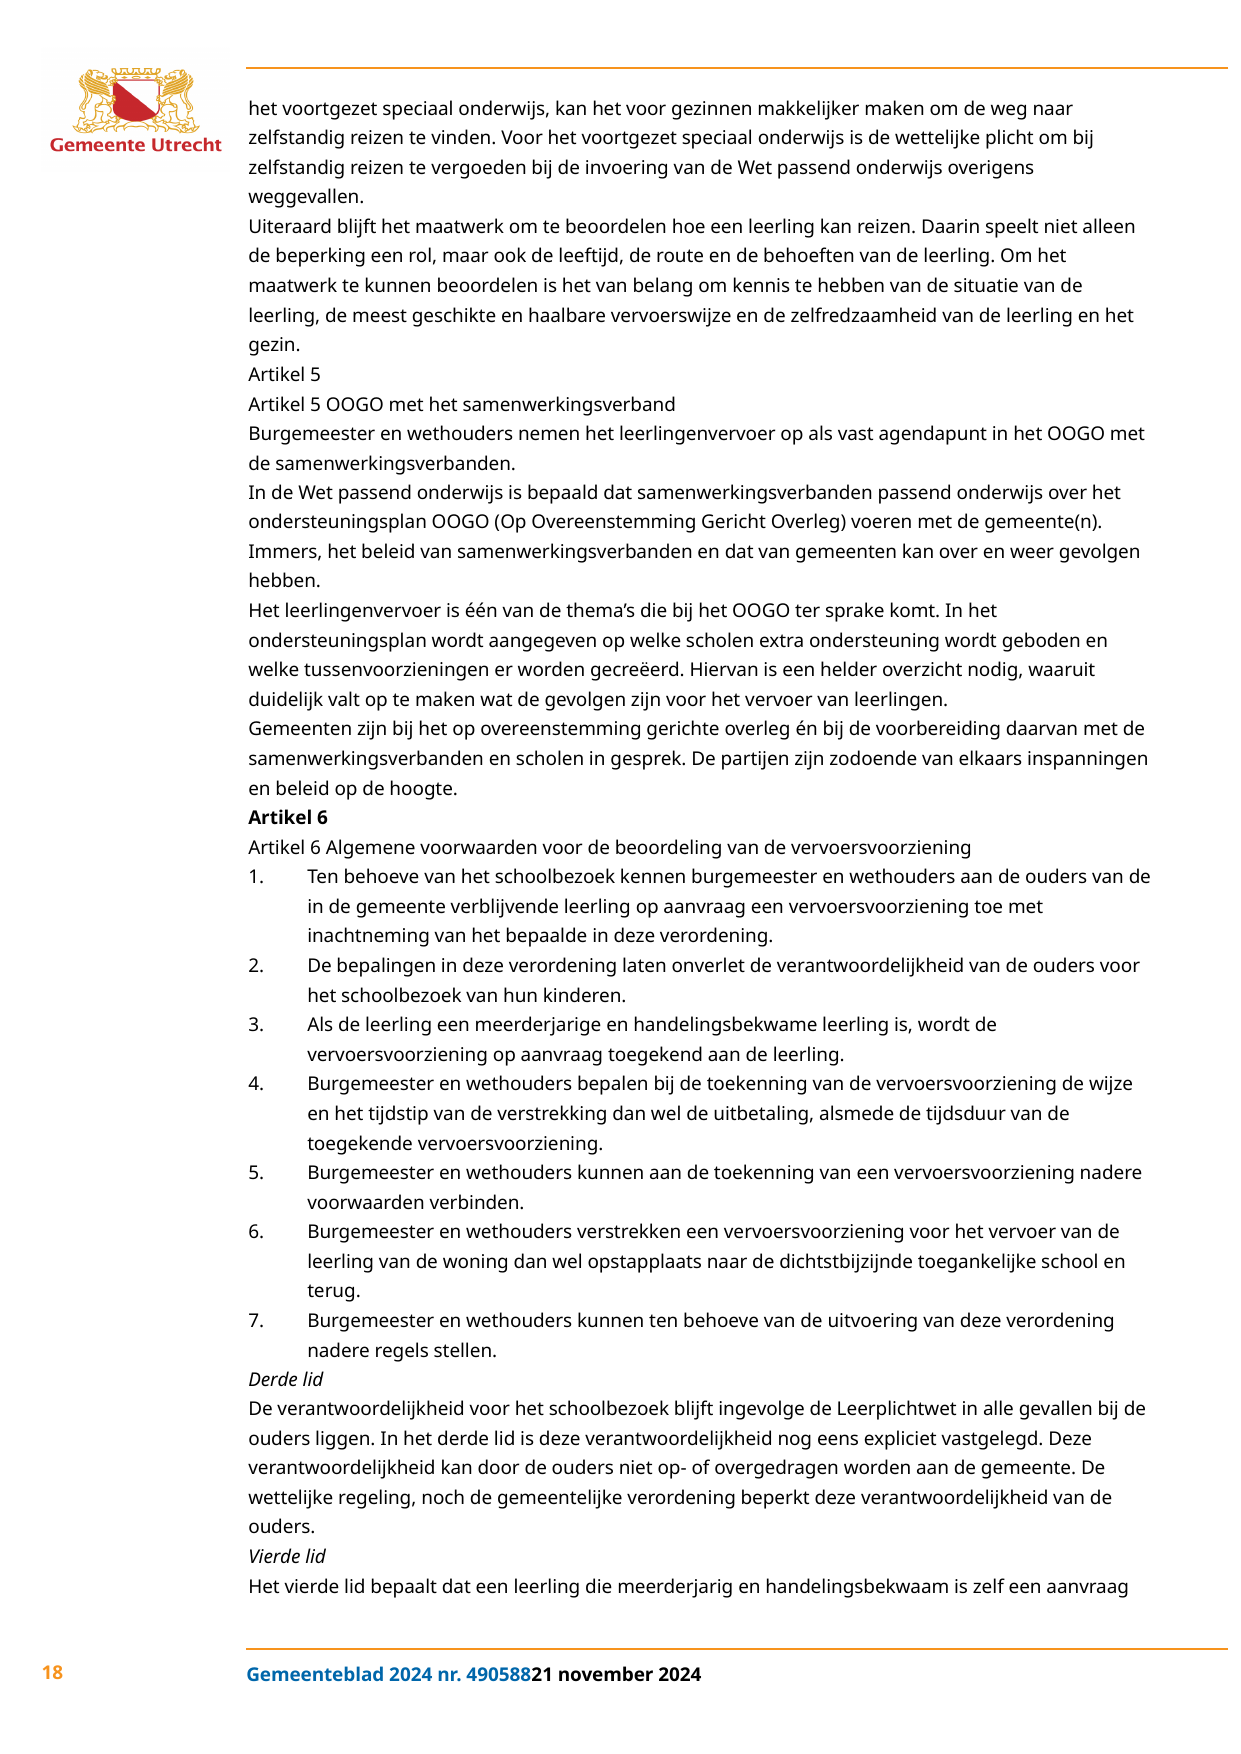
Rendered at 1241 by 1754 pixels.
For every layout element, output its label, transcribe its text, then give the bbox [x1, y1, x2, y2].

text Het vierde lid bepaalt dat een leerling die meerderjarig en handelingsbekwaam is zelf een aanvraag [248, 1573, 1152, 1599]
text Uiteraard blijft het maatwerk om te beoordelen hoe een leerling kan reizen. Daarin speelt niet alleen de beperking een rol, maar ook de leeftijd, de route en de behoeften van de leerling. Om het maatwerk te kunnen beoordelen is het van belang om kennis te hebben van de situatie van de leerling, de meest geschikte en haalbare vervoerswijze en de zelfredzaamheid van de leerling en het gezin. [248, 213, 1152, 357]
text Artikel 6 [248, 804, 1152, 830]
text Gemeenten zijn bij het op overeenstemming gerichte overleg én bij de voorbereiding daarvan met de samenwerkingsverbanden en scholen in gesprek. De partijen zijn zodoende van elkaars inspanningen en beleid op de hoogte. [248, 716, 1152, 800]
text Het leerlingenvervoer is één van de thema’s die bij het OOGO ter sprake komt. In het ondersteuningsplan wordt aangegeven op welke scholen extra ondersteuning wordt geboden en welke tussenvoorzieningen er worden gecreëerd. Hiervan is een helder overzicht nodig, waaruit duidelijk valt op te maken wat de gevolgen zijn voor het vervoer van leerlingen. [248, 597, 1152, 712]
text Vierde lid [248, 1543, 1152, 1569]
text het voortgezet speciaal onderwijs, kan het voor gezinnen makkelijker maken om de weg naar zelfstandig reizen te vinden. Voor het voortgezet speciaal onderwijs is de wettelijke plicht om bij zelfstandig reizen te vergoeden bij de invoering van de Wet passend onderwijs overigens weggevallen. [248, 95, 1152, 209]
picture [41, 47, 231, 172]
table_header Artikel 5 OOGO met het samenwerkingsverband Burgemeester en wethouders nemen het leerlingenvervoer op als vast agendapunt in het OOGO met de samenwerkingsverbanden. [248, 391, 1152, 476]
text In de Wet passend onderwijs is bepaald dat samenwerkingsverbanden passend onderwijs over het ondersteuningsplan OOGO (Op Overeenstemming Gericht Overleg) voeren met de gemeente(n). Immers, het beleid van samenwerkingsverbanden en dat van gemeenten kan over en weer gevolgen hebben. [248, 479, 1152, 593]
text De verantwoordelijkheid voor het schoolbezoek blijft ingevolge de Leerplichtwet in alle gevallen bij de ouders liggen. In het derde lid is deze verantwoordelijkheid nog eens expliciet vastgelegd. Deze verantwoordelijkheid kan door de ouders niet op- of overgedragen worden aan de gemeente. De wettelijke regeling, noch de gemeentelijke verordening beperkt deze verantwoordelijkheid van de ouders. [248, 1395, 1152, 1539]
text Derde lid [248, 1366, 1152, 1392]
text Artikel 5 [248, 361, 1152, 387]
table_header Artikel 6 Algemene voorwaarden voor de beoordeling van de vervoersvoorziening Ten behoeve van het schoolbezoek kennen burgemeester en wethouders aan de ouders van de in de gemeente verblijvende leerling op aanvraag een vervoersvoorziening toe met inachtneming van het bepaalde in deze verordening. De bepalingen in deze verordening laten onverlet de verantwoordelijkheid van de ouders voor het schoolbezoek van hun kinderen. Als de leerling een meerderjarige en handelingsbekwame leerling is, wordt de vervoersvoorziening op aanvraag toegekend aan de leerling. Burgemeester en wethouders bepalen bij de toekenning van de vervoersvoorziening de wijze en het tijdstip van de verstrekking dan wel de uitbetaling, alsmede de tijdsduur van de toegekende vervoersvoorziening. Burgemeester en wethouders kunnen aan de toekenning van een vervoersvoorziening nadere voorwaarden verbinden. Burgemeester en wethouders verstrekken een vervoersvoorziening voor het vervoer van de leerling van de woning dan wel opstapplaats naar de dichtstbijzijnde toegankelijke school en terug. Burgemeester en wethouders kunnen ten behoeve van de uitvoering van deze verordening nadere regels stellen. [248, 834, 1152, 1363]
